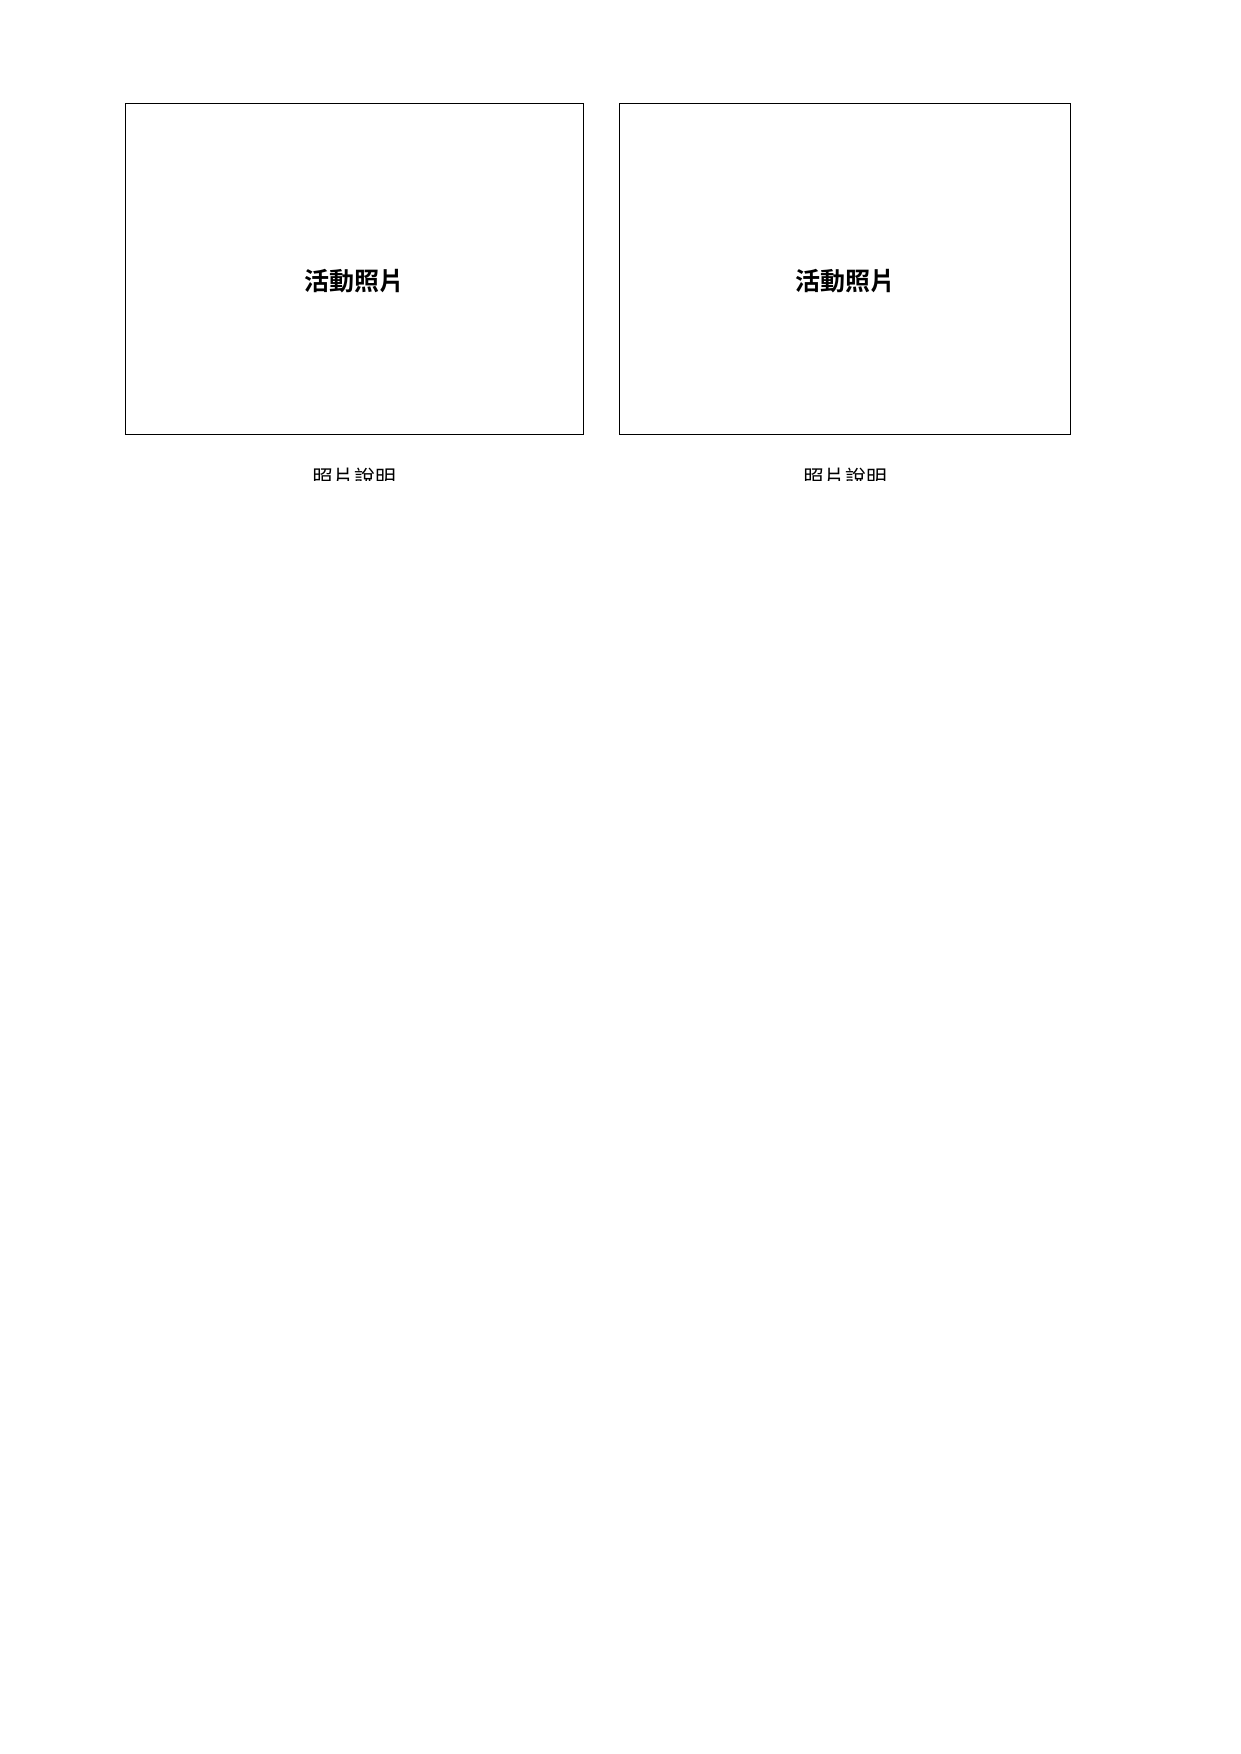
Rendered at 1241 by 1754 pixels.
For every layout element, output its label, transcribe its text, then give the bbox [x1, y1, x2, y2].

table_cell 照片說明 [620, 435, 1071, 481]
table_cell [583, 434, 620, 481]
table_cell 活動照片 [126, 104, 583, 434]
table_cell 照片說明 [125, 435, 583, 481]
table_cell [584, 103, 619, 434]
table_cell 活動照片 [620, 104, 1070, 434]
